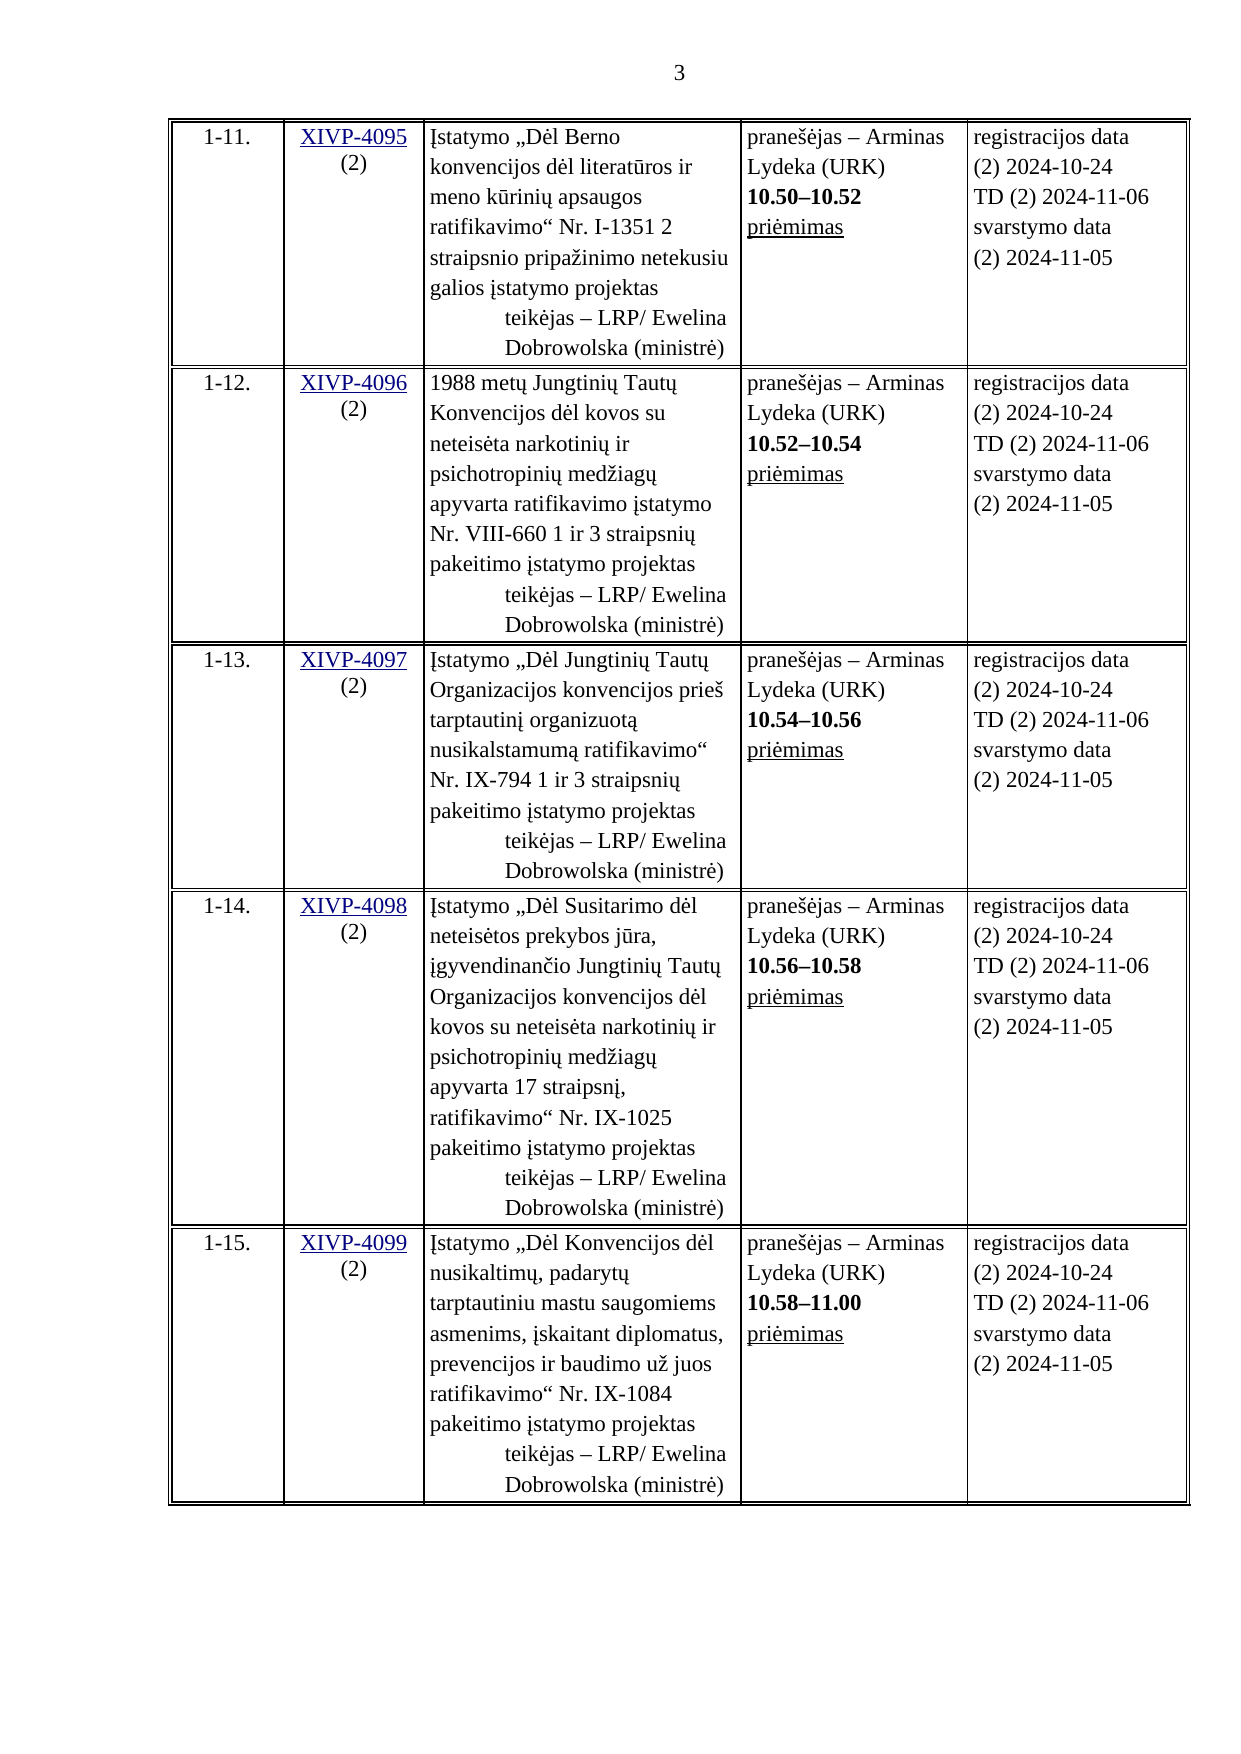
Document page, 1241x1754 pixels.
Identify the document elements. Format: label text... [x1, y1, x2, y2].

table_cell XIVP-4096 (2) [285, 369, 423, 641]
table_cell [1190, 365, 1240, 641]
table_cell XIVP-4095 (2) [285, 123, 423, 364]
table_cell 1988 metų Jungtinių Tautų Konvencijos dėl kovos su neteisėta narkotinių ir psichotropinių medžiagų apyvarta ratifikavimo įstatymo Nr. VIII-660 1 ir 3 straipsnių pakeitimo įstatymo projektas teikėjas – LRP/ Ewelina Dobrowolska (ministrė) [425, 369, 740, 641]
table_cell [1190, 1224, 1240, 1501]
table_cell 1-12. [173, 369, 283, 641]
table_cell pranešėjas – Arminas Lydeka (URK) 10.50–10.52 priėmimas [742, 123, 967, 364]
table_cell registracijos data (2) 2024-10-24 TD (2) 2024-11-06 svarstymo data (2) 2024-11-05 [968, 1229, 1186, 1501]
table_cell XIVP-4098 (2) [285, 892, 423, 1224]
table_cell Įstatymo „Dėl Jungtinių Tautų Organizacijos konvencijos prieš tarptautinį organizuotą nusikalstamumą ratifikavimo“ Nr. IX-794 1 ir 3 straipsnių pakeitimo įstatymo projektas teikėjas – LRP/ Ewelina Dobrowolska (ministrė) [425, 646, 740, 887]
table_cell 1-13. [173, 646, 283, 887]
table_cell Įstatymo „Dėl Susitarimo dėl neteisėtos prekybos jūra, įgyvendinančio Jungtinių Tautų Organizacijos konvencijos dėl kovos su neteisėta narkotinių ir psichotropinių medžiagų apyvarta 17 straipsnį, ratifikavimo“ Nr. IX-1025 pakeitimo įstatymo projektas teikėjas – LRP/ Ewelina Dobrowolska (ministrė) [425, 892, 740, 1224]
table_cell Įstatymo „Dėl Berno konvencijos dėl literatūros ir meno kūrinių apsaugos ratifikavimo“ Nr. I-1351 2 straipsnio pripažinimo netekusiu galios įstatymo projektas teikėjas – LRP/ Ewelina Dobrowolska (ministrė) [425, 123, 740, 364]
table_cell pranešėjas – Arminas Lydeka (URK) 10.54–10.56 priėmimas [742, 646, 967, 887]
table_cell [1190, 118, 1240, 364]
table_cell 1-11. [173, 123, 283, 364]
table_cell registracijos data (2) 2024-10-24 TD (2) 2024-11-06 svarstymo data (2) 2024-11-05 [968, 369, 1186, 641]
table_cell pranešėjas – Arminas Lydeka (URK) 10.58–11.00 priėmimas [742, 1229, 967, 1501]
table_cell registracijos data (2) 2024-10-24 TD (2) 2024-11-06 svarstymo data (2) 2024-11-05 [968, 646, 1186, 887]
table_cell [1190, 888, 1240, 1224]
table_cell 1-15. [173, 1229, 283, 1501]
table_cell pranešėjas – Arminas Lydeka (URK) 10.52–10.54 priėmimas [742, 369, 967, 641]
table_cell pranešėjas – Arminas Lydeka (URK) 10.56–10.58 priėmimas [742, 892, 967, 1224]
table_cell [1190, 641, 1240, 887]
table_cell 1-14. [173, 892, 283, 1224]
table_cell registracijos data (2) 2024-10-24 TD (2) 2024-11-06 svarstymo data (2) 2024-11-05 [968, 892, 1186, 1224]
table_cell XIVP-4099 (2) [285, 1229, 423, 1501]
table_cell registracijos data (2) 2024-10-24 TD (2) 2024-11-06 svarstymo data (2) 2024-11-05 [968, 123, 1186, 364]
table_cell XIVP-4097 (2) [285, 646, 423, 887]
table_cell Įstatymo „Dėl Konvencijos dėl nusikaltimų, padarytų tarptautiniu mastu saugomiems asmenims, įskaitant diplomatus, prevencijos ir baudimo už juos ratifikavimo“ Nr. IX-1084 pakeitimo įstatymo projektas teikėjas – LRP/ Ewelina Dobrowolska (ministrė) [425, 1229, 740, 1501]
